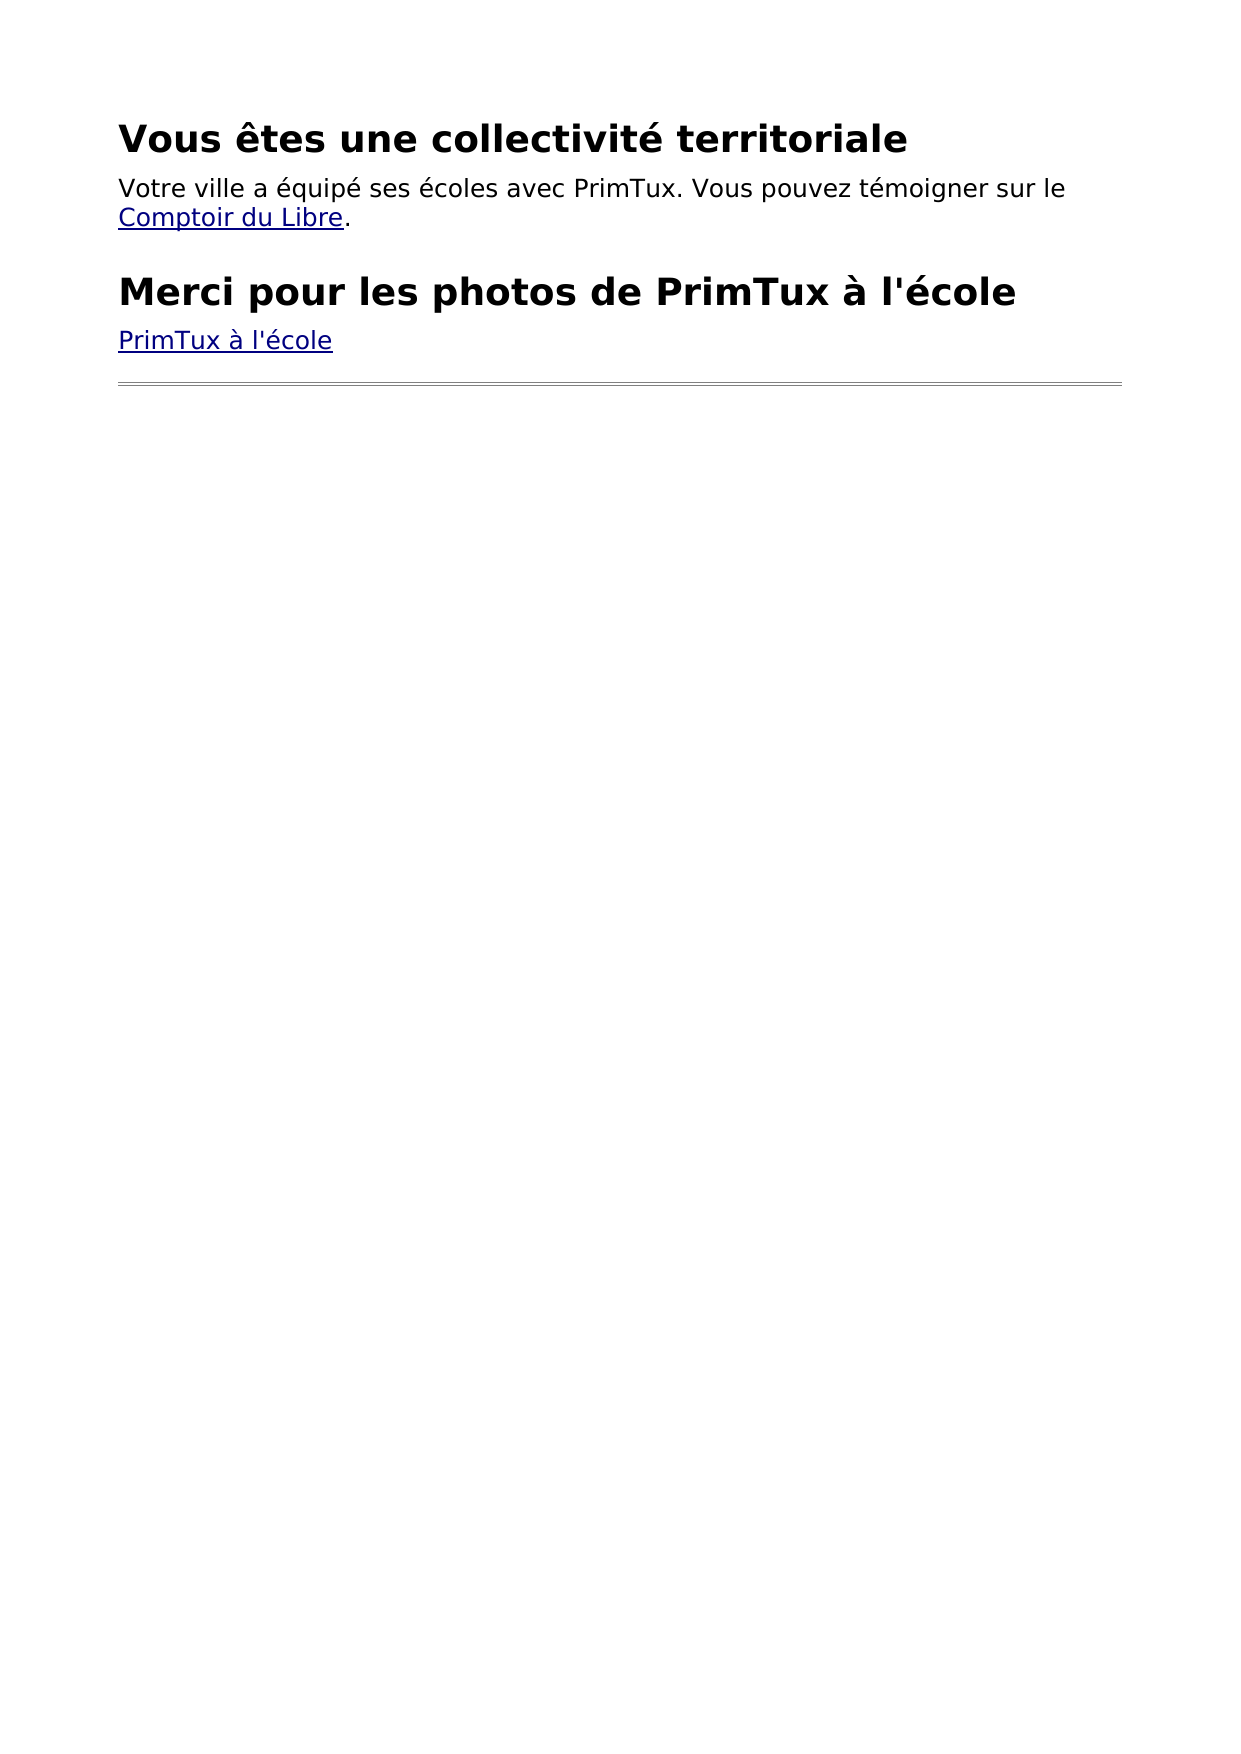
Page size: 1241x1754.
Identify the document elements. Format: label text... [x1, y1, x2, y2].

subtitle Merci pour les photos de PrimTux à l'école [118, 270, 1122, 314]
subtitle Vous êtes une collectivité territoriale [118, 118, 1122, 162]
text Votre ville a équipé ses écoles avec PrimTux. Vous pouvez témoigner sur le Comptoir du Libre. [118, 174, 1122, 233]
text PrimTux à l'école [118, 326, 1122, 355]
